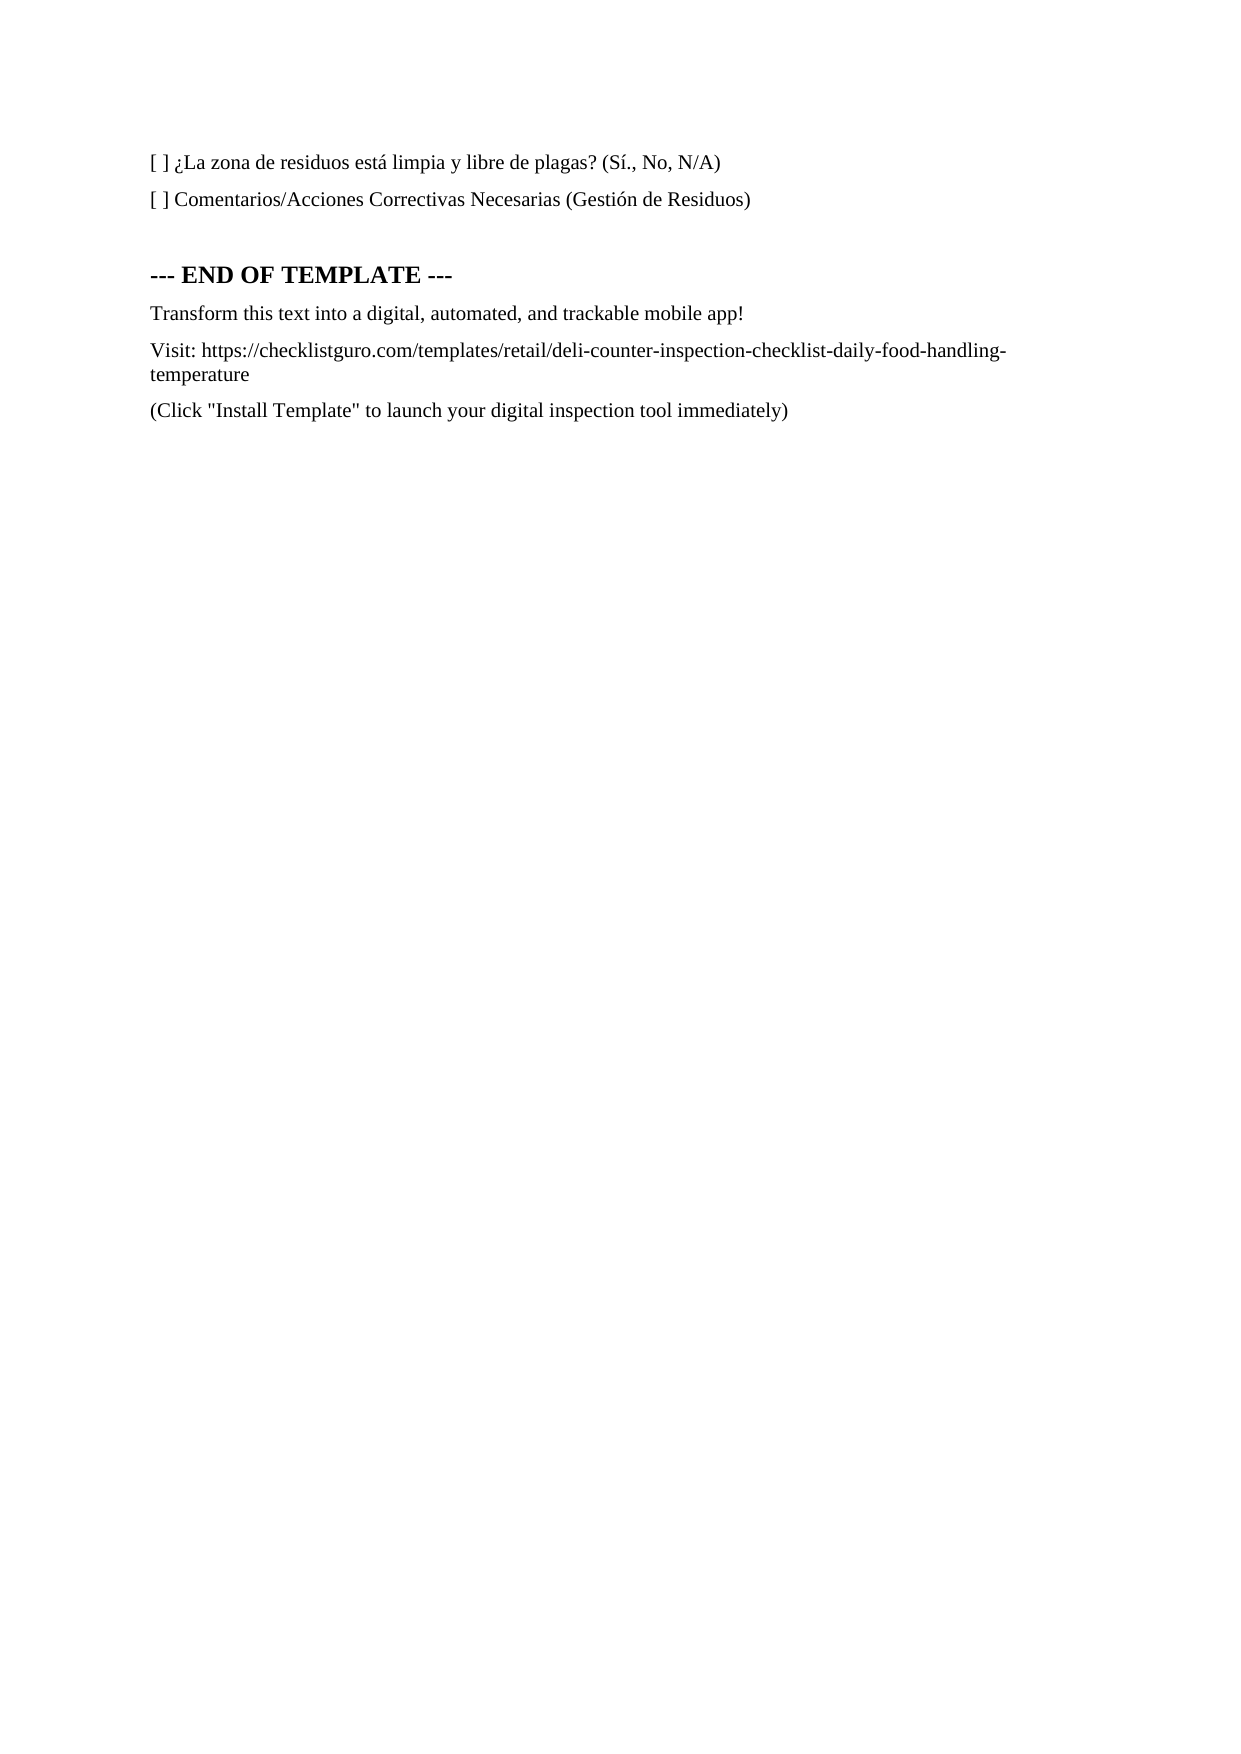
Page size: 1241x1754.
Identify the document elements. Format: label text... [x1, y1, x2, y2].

text Visit: https://checklistguro.com/templates/retail/deli-counter-inspection-checklist-daily-food-handling-temperature [150, 337, 1090, 386]
text [ ] Comentarios/Acciones Correctivas Necesarias (Gestión de Residuos) [150, 187, 1090, 211]
text [ ] ¿La zona de residuos está limpia y libre de plagas? (Sí., No, N/A) [150, 150, 1090, 174]
text (Click "Install Template" to launch your digital inspection tool immediately) [150, 398, 1090, 422]
text Transform this text into a digital, automated, and trackable mobile app! [150, 301, 1090, 325]
text --- END OF TEMPLATE --- [150, 260, 1090, 288]
